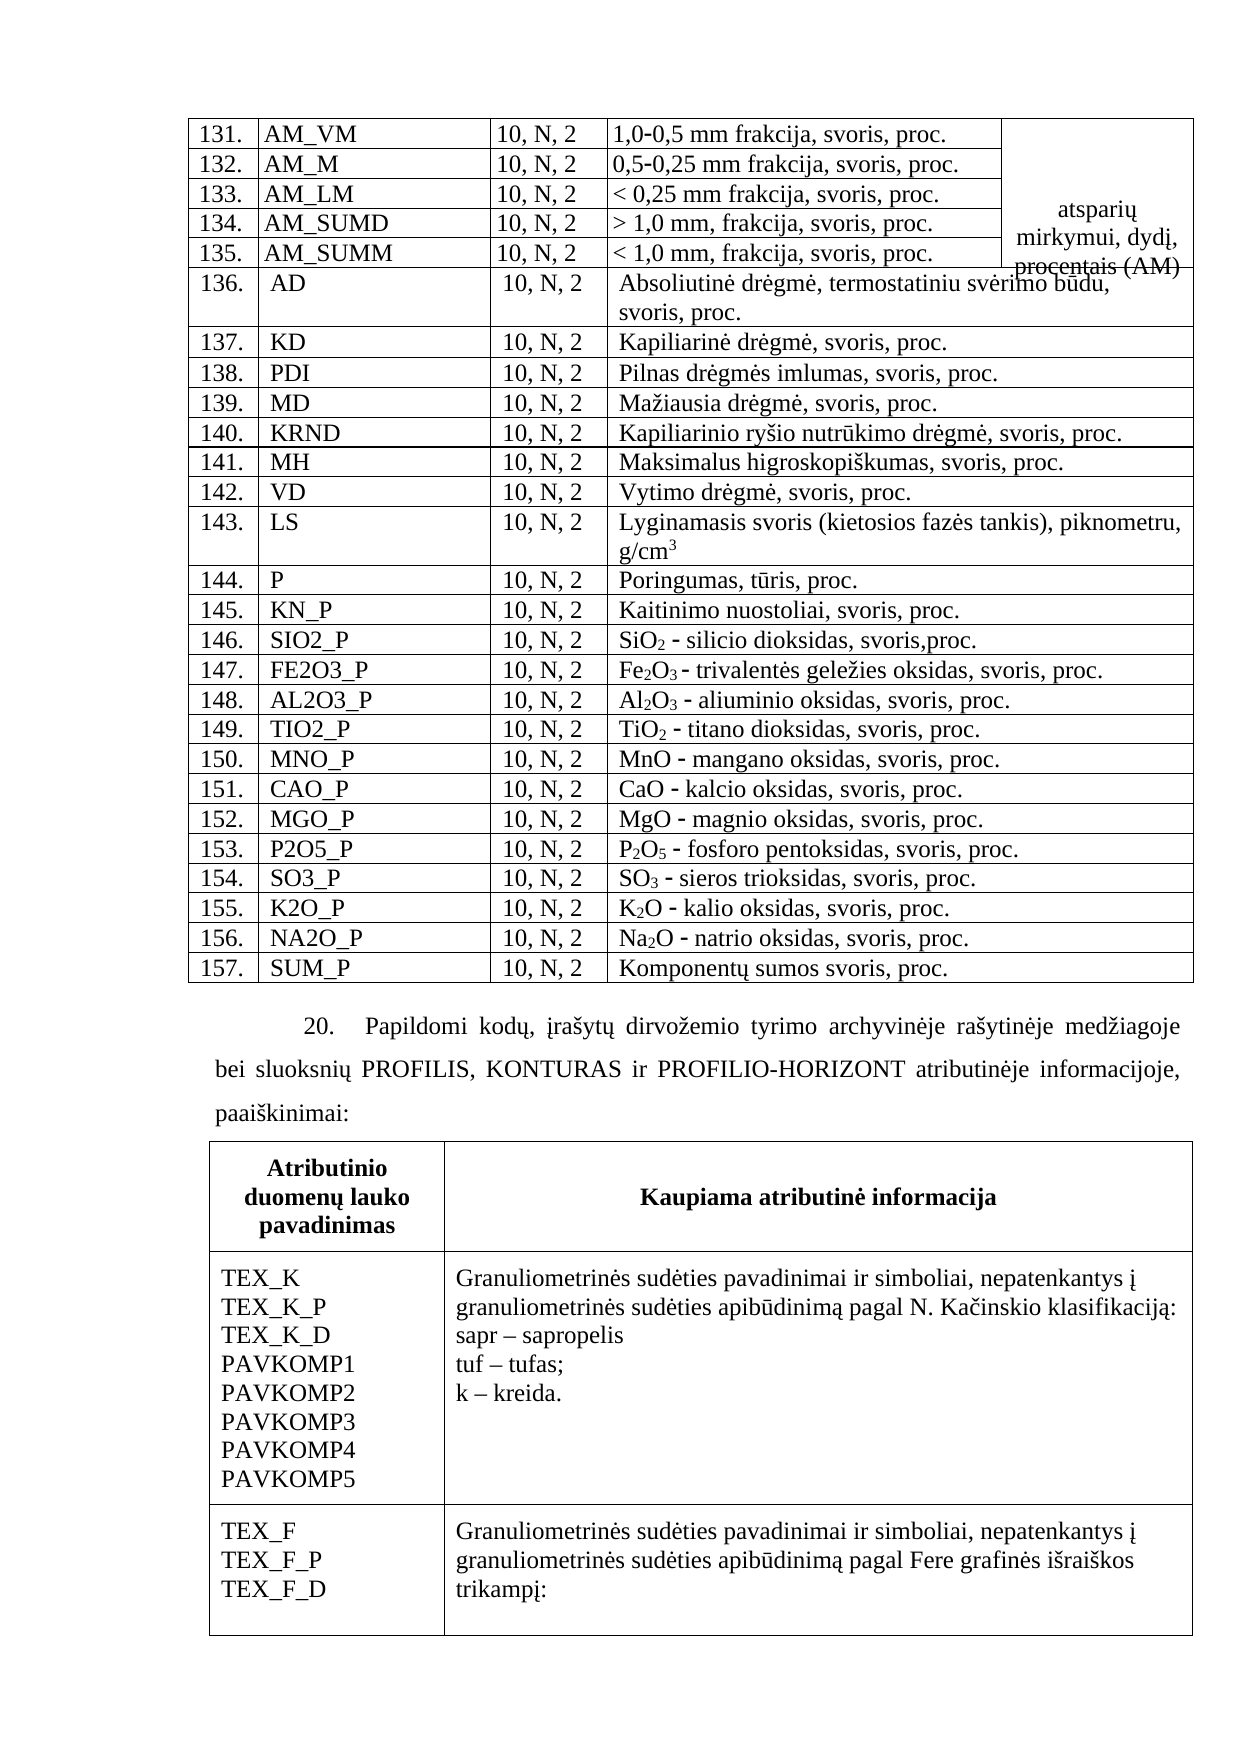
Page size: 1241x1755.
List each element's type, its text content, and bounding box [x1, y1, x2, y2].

table_cell 156. [189, 923, 258, 952]
table_cell Mažiausia drėgmė, svoris, proc. [608, 388, 1193, 417]
table_cell Kapiliarinio ryšio nutrūkimo drėgmė, svoris, proc. [608, 418, 1193, 446]
table_cell Na2O  natrio oksidas, svoris, proc. [608, 923, 1193, 952]
table_cell TIO2_P [259, 715, 490, 743]
table_cell 10, N, 2 [491, 566, 607, 594]
table_cell SUM_P [259, 953, 490, 982]
table_cell FE2O3_P [259, 655, 490, 684]
table_cell 0,50,25 mm frakcija, svoris, proc. [608, 149, 1001, 178]
table_cell SO3  sieros trioksidas, svoris, proc. [608, 864, 1193, 892]
table_cell < 1,0 mm, frakcija, svoris, proc. [608, 238, 1001, 267]
table_cell 10, N, 2 [491, 418, 607, 446]
table_cell 147. [189, 655, 258, 684]
table_cell MnO  mangano oksidas, svoris, proc. [608, 744, 1193, 773]
text 20. Papildomi kodų, įrašytų dirvožemio tyrimo archyvinėje rašytinėje medžiagoje bei sluoksnių PROFILIS, KONTURAS ir PROFILIO-HORIZONT atributinėje informacijoje, paaiškinimai: [215, 1011, 1181, 1126]
table_cell 10, N, 2 [491, 655, 607, 684]
table_cell 131. [189, 119, 258, 148]
table_cell 10, N, 2 [491, 477, 607, 506]
table_cell Kapiliarinė drėgmė, svoris, proc. [608, 327, 1193, 357]
table_cell AD [259, 268, 490, 326]
table_cell Absoliutinė drėgmė, termostatiniu svėrimo būdu, svoris, proc. [608, 268, 1193, 326]
table_cell 140. [189, 418, 258, 446]
table_cell 142. [189, 477, 258, 506]
table_cell Maksimalus higroskopiškumas, svoris, proc. [608, 448, 1193, 476]
table_cell < 0,25 mm frakcija, svoris, proc. [608, 179, 1001, 207]
table_cell AL2O3_P [259, 685, 490, 713]
table_cell AM_SUMM [259, 238, 490, 267]
table_cell 145. [189, 595, 258, 624]
table_cell Komponentų sumos svoris, proc. [608, 953, 1193, 982]
table_cell TEX_F Tex_F_P Tex_F_D [210, 1505, 444, 1635]
table_cell MD [259, 388, 490, 417]
table_cell VD [259, 477, 490, 506]
table_cell 10, N, 2 [491, 238, 607, 267]
table_cell MNO_P [259, 744, 490, 773]
table_cell 134. [189, 209, 258, 237]
table_cell 144. [189, 566, 258, 594]
table_cell 132. [189, 149, 258, 178]
table_cell AM_VM [259, 119, 490, 148]
table_cell 1,00,5 mm frakcija, svoris, proc. [608, 119, 1001, 148]
table_cell 155. [189, 893, 258, 922]
table_cell 10, N, 2 [491, 179, 607, 207]
table_cell 153. [189, 834, 258, 862]
table_cell CaO  kalcio oksidas, svoris, proc. [608, 774, 1193, 803]
table_cell 10, N, 2 [491, 744, 607, 773]
table_cell MH [259, 448, 490, 476]
table_cell 149. [189, 715, 258, 743]
table_cell 135. [189, 238, 258, 267]
table_cell 138. [189, 358, 258, 387]
table_cell SO3_P [259, 864, 490, 892]
table_cell Ariamojo sluoksnio struktūra pagal agregatų, atsparių mirkymui, dydį, procentais (AM) [1002, 119, 1193, 267]
table_header Kaupiama atributinė informacija [445, 1142, 1192, 1251]
table_cell 10, N, 2 [491, 893, 607, 922]
table_cell > 1,0 mm, frakcija, svoris, proc. [608, 209, 1001, 237]
table_cell 10, N, 2 [491, 953, 607, 982]
table_cell 154. [189, 864, 258, 892]
table_cell 143. [189, 507, 258, 564]
table_cell 146. [189, 625, 258, 654]
table_cell KRND [259, 418, 490, 446]
table_cell Pilnas drėgmės imlumas, svoris, proc. [608, 358, 1193, 387]
table_cell Kaitinimo nuostoliai, svoris, proc. [608, 595, 1193, 624]
table_cell 10, N, 2 [491, 119, 607, 148]
table_cell 148. [189, 685, 258, 713]
table_cell 10, N, 2 [491, 834, 607, 862]
table_cell Vytimo drėgmė, svoris, proc. [608, 477, 1193, 506]
table_cell AM_SUMD [259, 209, 490, 237]
table_cell LS [259, 507, 490, 564]
table_cell P2O5  fosforo pentoksidas, svoris, proc. [608, 834, 1193, 862]
table_cell TEX_K Tex_K_P Tex_K_D Pavkomp1 Pavkomp2 Pavkomp3 Pavkomp4 Pavkomp5 [210, 1252, 444, 1504]
table_cell 133. [189, 179, 258, 207]
table_cell 141. [189, 448, 258, 476]
table_cell Granuliometrinės sudėties pavadinimai ir simboliai, nepatenkantys į granuliometrinės sudėties apibūdinimą pagal Fere grafinės išraiškos trikampį: [445, 1505, 1192, 1635]
table_cell SIO2_P [259, 625, 490, 654]
table_cell AM_LM [259, 179, 490, 207]
table_cell K2O  kalio oksidas, svoris, proc. [608, 893, 1193, 922]
table_cell 10, N, 2 [491, 715, 607, 743]
table_cell 10, N, 2 [491, 507, 607, 564]
table_cell MgO  magnio oksidas, svoris, proc. [608, 804, 1193, 833]
table_cell 152. [189, 804, 258, 833]
table_cell PDI [259, 358, 490, 387]
table_cell 139. [189, 388, 258, 417]
table_cell Granuliometrinės sudėties pavadinimai ir simboliai, nepatenkantys į granuliometrinės sudėties apibūdinimą pagal N. Kačinskio klasifikaciją: sapr – sapropelis tuf – tufas; k – kreida. [445, 1252, 1192, 1504]
table_cell NA2O_P [259, 923, 490, 952]
table_cell 136. [189, 268, 258, 326]
table_cell AM_M [259, 149, 490, 178]
table_cell 10, N, 2 [491, 923, 607, 952]
table_cell 151. [189, 774, 258, 803]
table_cell 10, N, 2 [491, 774, 607, 803]
table_cell 10, N, 2 [491, 685, 607, 713]
table_cell K2O_P [259, 893, 490, 922]
table_header Atributinio duomenų lauko pavadinimas [210, 1142, 444, 1251]
table_cell 10, N, 2 [491, 268, 607, 326]
table_cell KN_P [259, 595, 490, 624]
table_cell 10, N, 2 [491, 327, 607, 357]
table_cell SiO2  silicio dioksidas, svoris,proc. [608, 625, 1193, 654]
table_cell 10, N, 2 [491, 595, 607, 624]
table_cell Poringumas, tūris, proc. [608, 566, 1193, 594]
table_cell 10, N, 2 [491, 804, 607, 833]
table_cell CAO_P [259, 774, 490, 803]
table_cell 10, N, 2 [491, 625, 607, 654]
table_cell 10, N, 2 [491, 388, 607, 417]
table_cell TiO2  titano dioksidas, svoris, proc. [608, 715, 1193, 743]
table_cell KD [259, 327, 490, 357]
table_cell P2O5_P [259, 834, 490, 862]
table_cell 10, N, 2 [491, 864, 607, 892]
table_cell Lyginamasis svoris (kietosios fazės tankis), piknometru, g/cm3 [608, 507, 1193, 564]
table_cell P [259, 566, 490, 594]
table_cell 10, N, 2 [491, 448, 607, 476]
table_cell 150. [189, 744, 258, 773]
table_cell MGO_P [259, 804, 490, 833]
table_cell 10, N, 2 [491, 149, 607, 178]
table_cell 157. [189, 953, 258, 982]
table_cell 137. [189, 327, 258, 357]
table_cell Al2O3  aliuminio oksidas, svoris, proc. [608, 685, 1193, 713]
table_cell 10, N, 2 [491, 209, 607, 237]
table_cell Fe2O3  trivalentės geležies oksidas, svoris, proc. [608, 655, 1193, 684]
table_cell 10, N, 2 [491, 358, 607, 387]
